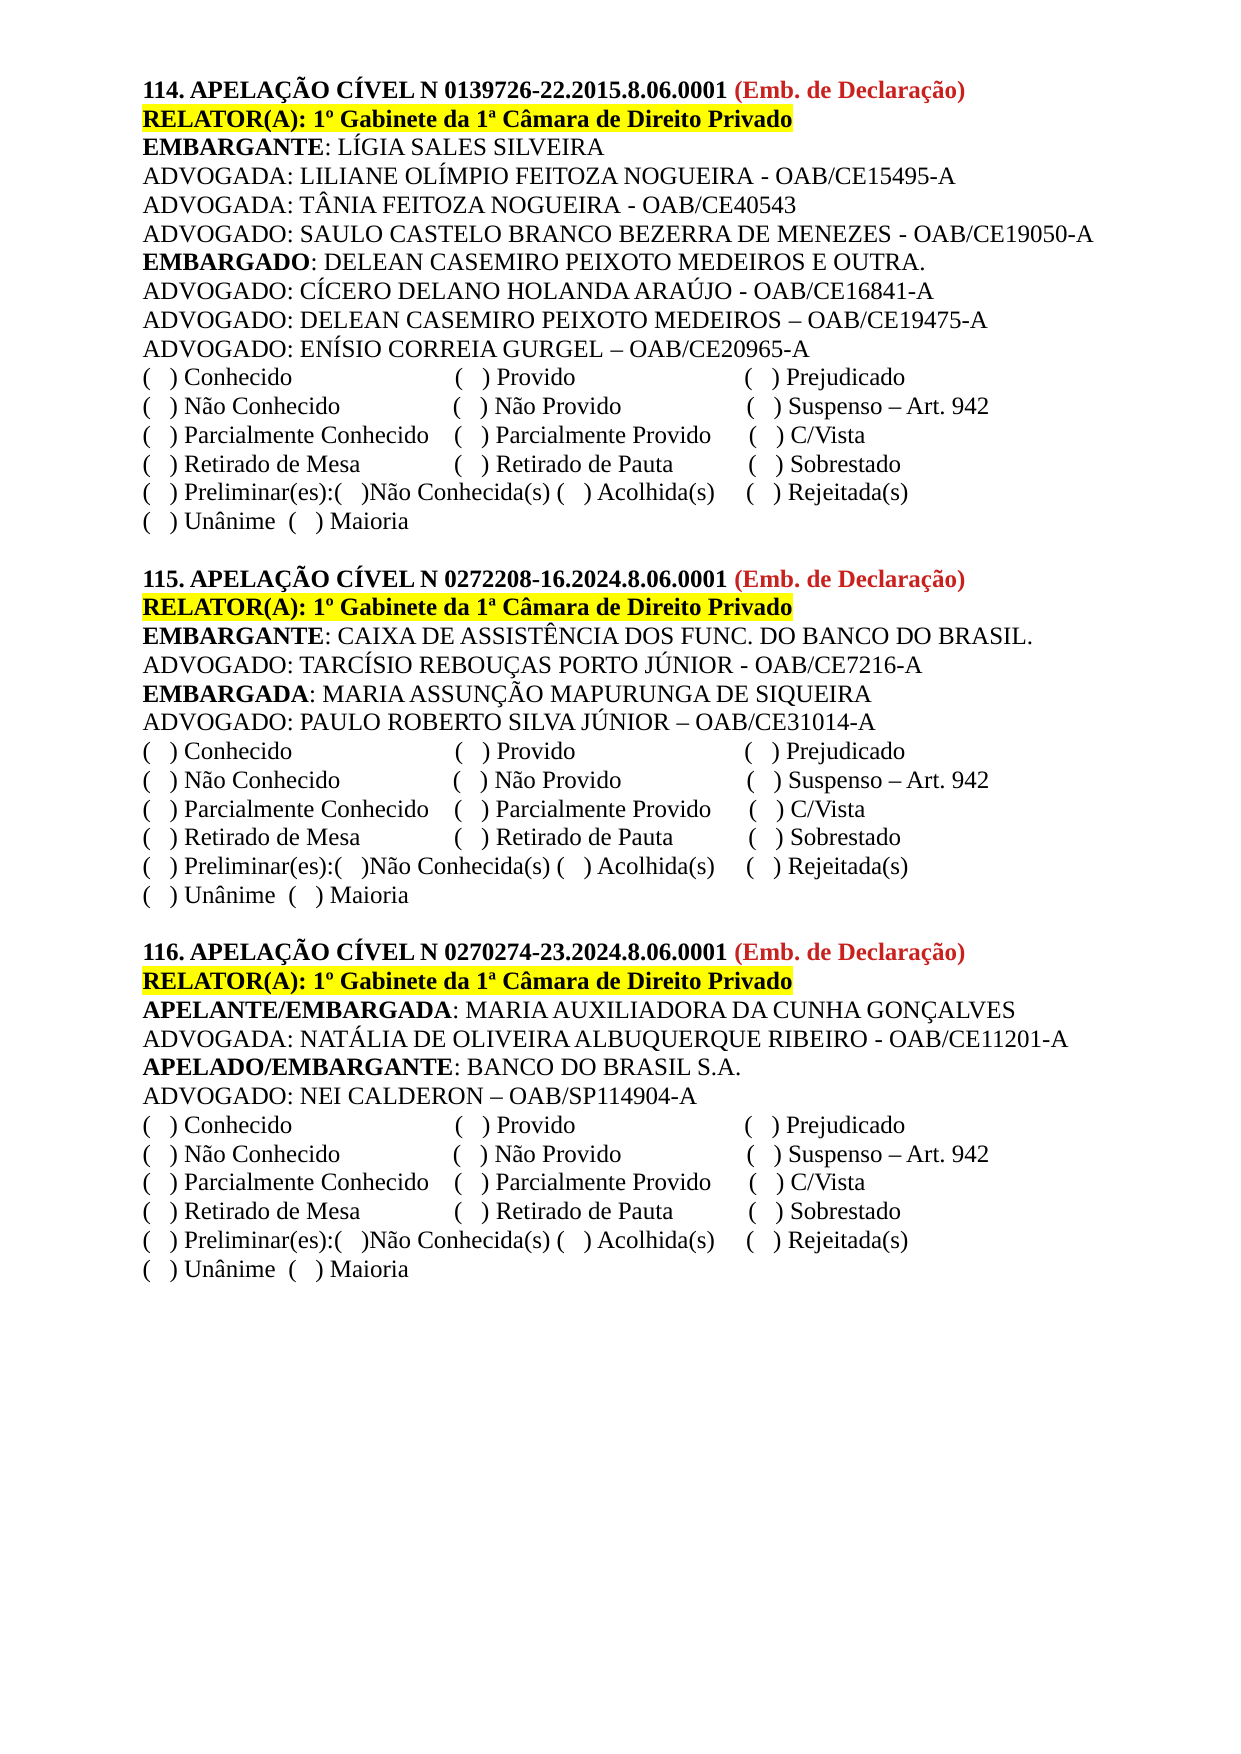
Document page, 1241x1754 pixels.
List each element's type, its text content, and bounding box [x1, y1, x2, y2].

text ( ) Unânime ( ) Maioria 116. APELAÇÃO CÍVEL N 0270274-23.2024.8.06.0001 (Emb. de Declaração) RELATOR(A): 1º Gabinete da 1ª Câmara de Direito Privado APELANTE/EMBARGADA: MARIA AUXILIADORA DA CUNHA GONÇALVES ADVOGADA: NATÁLIA DE OLIVEIRA ALBUQUERQUE RIBEIRO - OAB/CE11201-A APELADO/EMBARGANTE: BANCO DO BRASIL S.A. ADVOGADO: NEI CALDERON – OAB/SP114904-A [142, 880, 1141, 1110]
text ( ) Conhecido ( ) Provido ( ) Prejudicado [142, 1110, 1141, 1139]
text 115. APELAÇÃO CÍVEL N 0272208-16.2024.8.06.0001 (Emb. de Declaração) RELATOR(A): 1º Gabinete da 1ª Câmara de Direito Privado EMBARGANTE: CAIXA DE ASSISTÊNCIA DOS FUNC. DO BANCO DO BRASIL. ADVOGADO: TARCÍSIO REBOUÇAS PORTO JÚNIOR - OAB/CE7216-A EMBARGADA: MARIA ASSUNÇÃO MAPURUNGA DE SIQUEIRA ADVOGADO: PAULO ROBERTO SILVA JÚNIOR – OAB/CE31014-A [142, 564, 1141, 736]
text ( ) Parcialmente Conhecido ( ) Parcialmente Provido ( ) C/Vista [142, 420, 1158, 449]
text ( ) Parcialmente Conhecido ( ) Parcialmente Provido ( ) C/Vista [142, 1167, 1158, 1196]
text ( ) Preliminar(es):( )Não Conhecida(s) ( ) Acolhida(s) ( ) Rejeitada(s) [142, 477, 1158, 506]
text ( ) Preliminar(es):( )Não Conhecida(s) ( ) Acolhida(s) ( ) Rejeitada(s) [142, 851, 1158, 880]
text ( ) Não Conhecido ( ) Não Provido ( ) Suspenso – Art. 942 [142, 391, 1158, 420]
text ( ) Não Conhecido ( ) Não Provido ( ) Suspenso – Art. 942 [142, 1139, 1158, 1167]
text ( ) Retirado de Mesa ( ) Retirado de Pauta ( ) Sobrestado [142, 1196, 1158, 1225]
text ( ) Unânime ( ) Maioria [142, 1254, 1141, 1340]
text ( ) Parcialmente Conhecido ( ) Parcialmente Provido ( ) C/Vista [142, 794, 1158, 822]
text 114. APELAÇÃO CÍVEL N 0139726-22.2015.8.06.0001 (Emb. de Declaração) RELATOR(A): 1º Gabinete da 1ª Câmara de Direito Privado EMBARGANTE: LÍGIA SALES SILVEIRA ADVOGADA: LILIANE OLÍMPIO FEITOZA NOGUEIRA - OAB/CE15495-A ADVOGADA: TÂNIA FEITOZA NOGUEIRA - OAB/CE40543 ADVOGADO: SAULO CASTELO BRANCO BEZERRA DE MENEZES - OAB/CE19050-A EMBARGADO: DELEAN CASEMIRO PEIXOTO MEDEIROS E OUTRA. ADVOGADO: CÍCERO DELANO HOLANDA ARAÚJO - OAB/CE16841-A ADVOGADO: DELEAN CASEMIRO PEIXOTO MEDEIROS – OAB/CE19475-A [142, 75, 1141, 334]
text ADVOGADO: ENÍSIO CORREIA GURGEL – OAB/CE20965-A [142, 334, 1141, 362]
text ( ) Retirado de Mesa ( ) Retirado de Pauta ( ) Sobrestado [142, 822, 1158, 851]
text ( ) Retirado de Mesa ( ) Retirado de Pauta ( ) Sobrestado [142, 449, 1158, 477]
text ( ) Conhecido ( ) Provido ( ) Prejudicado [142, 362, 1141, 391]
text ( ) Unânime ( ) Maioria [142, 506, 1141, 564]
text ( ) Não Conhecido ( ) Não Provido ( ) Suspenso – Art. 942 [142, 765, 1158, 794]
text ( ) Conhecido ( ) Provido ( ) Prejudicado [142, 736, 1141, 765]
text ( ) Preliminar(es):( )Não Conhecida(s) ( ) Acolhida(s) ( ) Rejeitada(s) [142, 1225, 1158, 1254]
